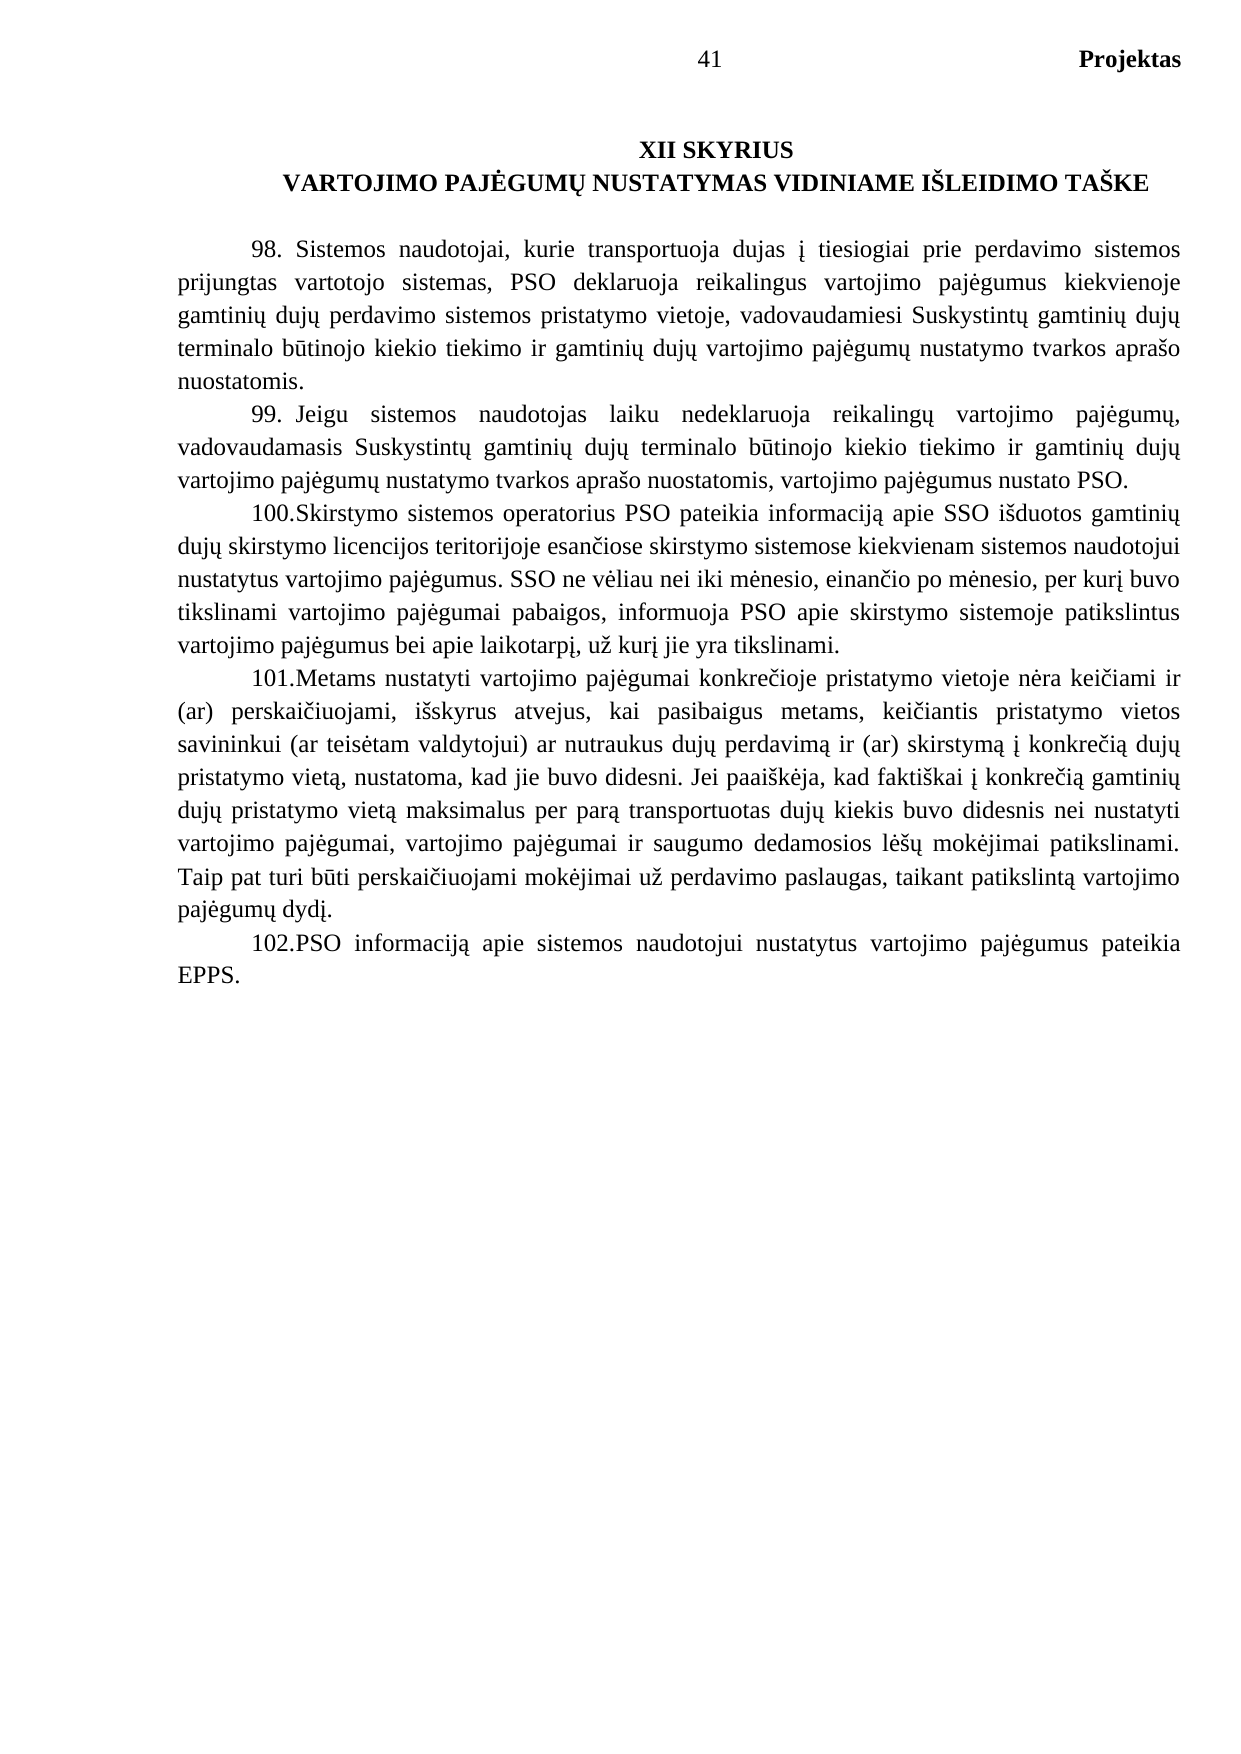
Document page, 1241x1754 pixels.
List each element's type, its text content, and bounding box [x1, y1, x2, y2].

text 100. Skirstymo sistemos operatorius PSO pateikia informaciją apie SSO išduotos gamtinių dujų skirstymo licencijos teritorijoje esančiose skirstymo sistemose kiekvienam sistemos naudotojui nustatytus vartojimo pajėgumus. SSO ne vėliau nei iki mėnesio, einančio po mėnesio, per kurį buvo tikslinami vartojimo pajėgumai pabaigos, informuoja PSO apie skirstymo sistemoje patikslintus vartojimo pajėgumus bei apie laikotarpį, už kurį jie yra tikslinami. [177, 498, 1181, 659]
text 102. PSO informaciją apie sistemos naudotojui nustatytus vartojimo pajėgumus pateikia EPPS. [177, 928, 1181, 989]
text 99. Jeigu sistemos naudotojas laiku nedeklaruoja reikalingų vartojimo pajėgumų, vadovaudamasis Suskystintų gamtinių dujų terminalo būtinojo kiekio tiekimo ir gamtinių dujų vartojimo pajėgumų nustatymo tvarkos aprašo nuostatomis, vartojimo pajėgumus nustato PSO. [177, 399, 1181, 494]
text VARTOJIMO PAJĖGUMŲ NUSTATYMAS VIDINIAME IŠLEIDIMO TAŠKE [177, 168, 1181, 197]
text 101. Metams nustatyti vartojimo pajėgumai konkrečioje pristatymo vietoje nėra keičiami ir (ar) perskaičiuojami, išskyrus atvejus, kai pasibaigus metams, keičiantis pristatymo vietos savininkui (ar teisėtam valdytojui) ar nutraukus dujų perdavimą ir (ar) skirstymą į konkrečią dujų pristatymo vietą, nustatoma, kad jie buvo didesni. Jei paaiškėja, kad faktiškai į konkrečią gamtinių dujų pristatymo vietą maksimalus per parą transportuotas dujų kiekis buvo didesnis nei nustatyti vartojimo pajėgumai, vartojimo pajėgumai ir saugumo dedamosios lėšų mokėjimai patikslinami. Taip pat turi būti perskaičiuojami mokėjimai už perdavimo paslaugas, taikant patikslintą vartojimo pajėgumų dydį. [177, 663, 1181, 923]
text 98. Sistemos naudotojai, kurie transportuoja dujas į tiesiogiai prie perdavimo sistemos prijungtas vartotojo sistemas, PSO deklaruoja reikalingus vartojimo pajėgumus kiekvienoje gamtinių dujų perdavimo sistemos pristatymo vietoje, vadovaudamiesi Suskystintų gamtinių dujų terminalo būtinojo kiekio tiekimo ir gamtinių dujų vartojimo pajėgumų nustatymo tvarkos aprašo nuostatomis. [177, 234, 1181, 395]
text XII SKYRIUS [177, 135, 1181, 164]
